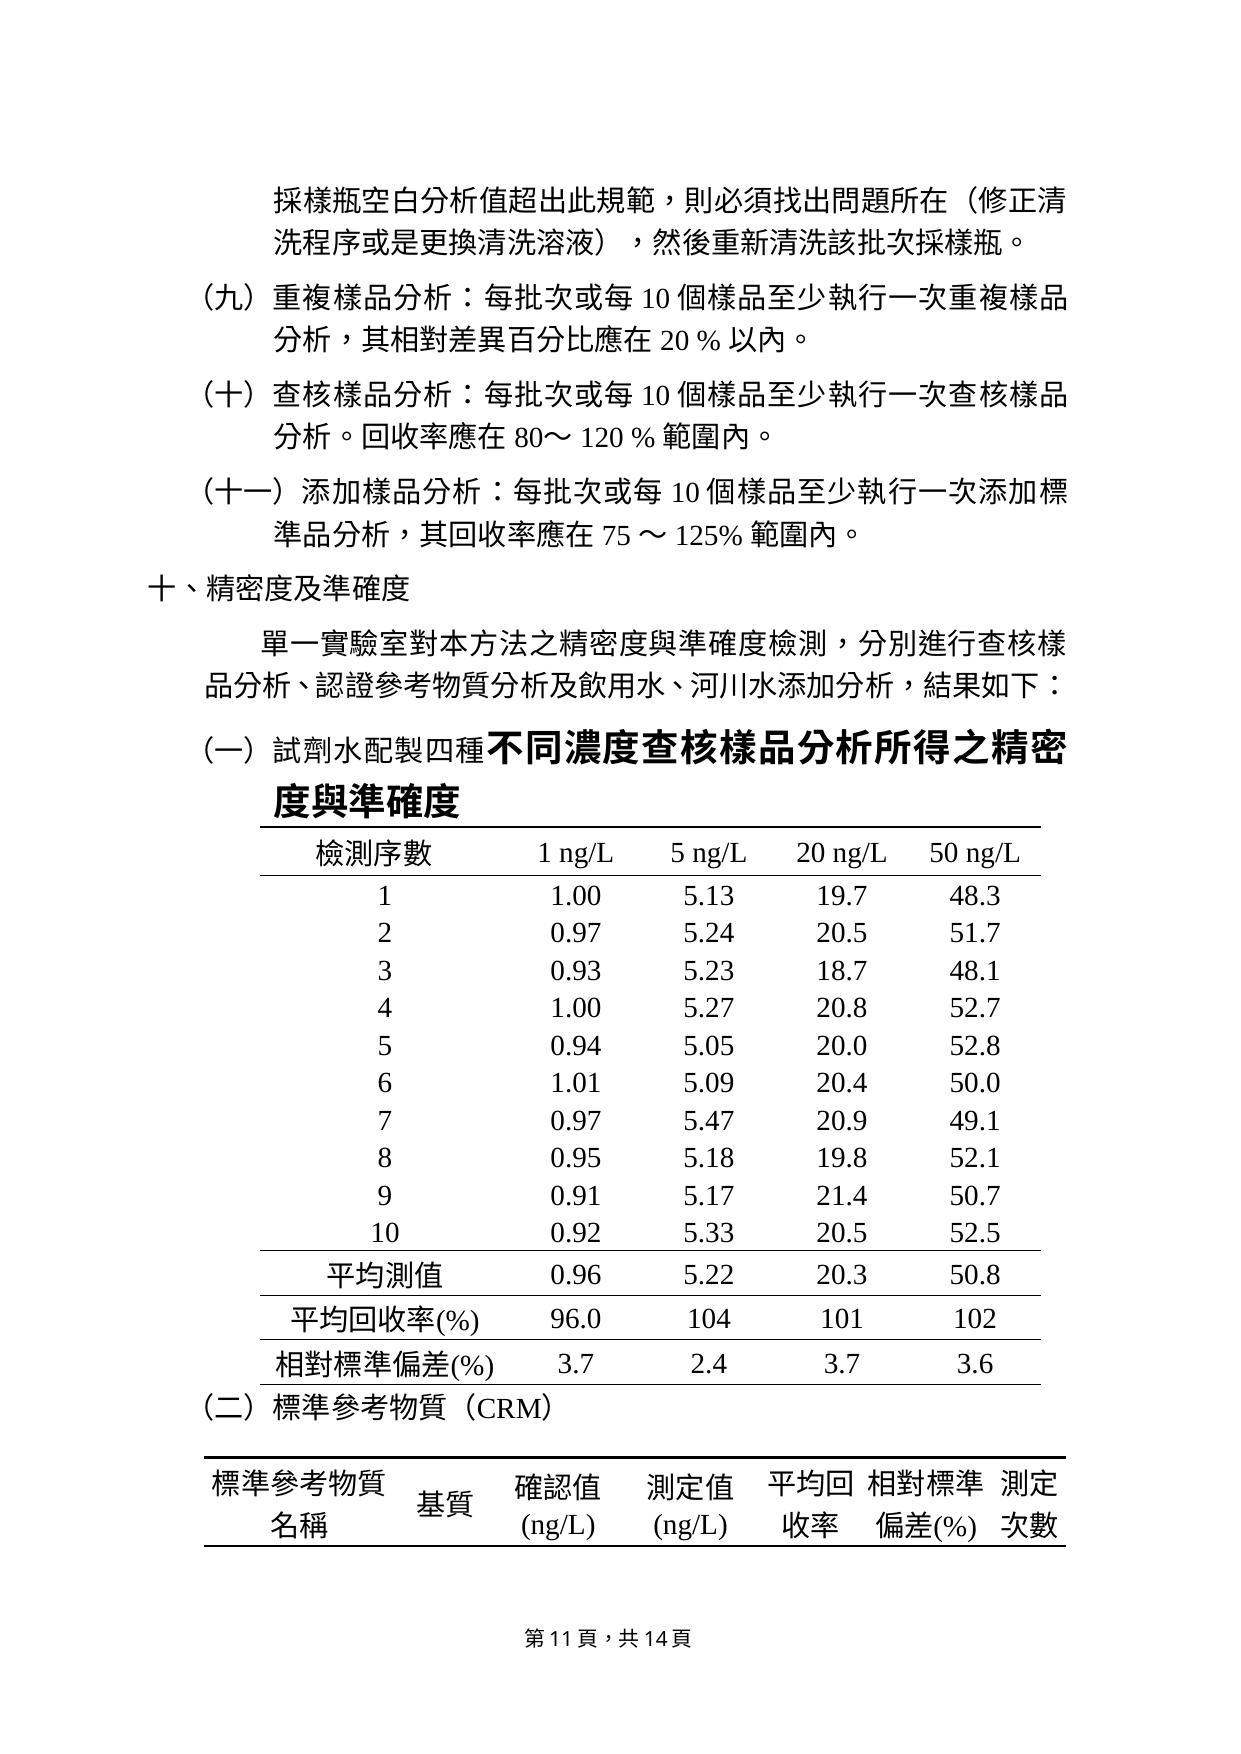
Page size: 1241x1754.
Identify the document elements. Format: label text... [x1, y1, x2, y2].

table_cell 52.5 [908, 1213, 1041, 1250]
table_cell 101 [775, 1296, 908, 1339]
table_header 平均回收率 [761, 1459, 860, 1545]
table_cell 52.8 [908, 1025, 1041, 1063]
table_cell 10 [260, 1213, 509, 1250]
table_header 1 ng/L [509, 828, 642, 875]
table_header 標準參考物質名稱 [204, 1459, 394, 1545]
subtitle 查核樣品分析：每批次或每10個樣品至少執行一次查核樣品分析。回收率應在 80～ 120 % 範圍內。 [185, 371, 1069, 456]
table_cell 5.33 [642, 1213, 775, 1250]
table_cell 3 [260, 950, 509, 988]
table_cell 0.93 [509, 950, 642, 988]
table_cell 3.6 [908, 1340, 1041, 1384]
table_cell 5.22 [642, 1251, 775, 1295]
table_cell 2.4 [642, 1340, 775, 1384]
table_cell 0.91 [509, 1175, 642, 1213]
table_cell 20.8 [775, 988, 908, 1025]
table_cell 21.4 [775, 1175, 908, 1213]
table_cell 49.1 [908, 1100, 1041, 1138]
table_cell 20.9 [775, 1100, 908, 1138]
table_header 測定值 (ng/L) [619, 1459, 761, 1545]
table_cell 3.7 [775, 1340, 908, 1384]
table_cell 5 [260, 1025, 509, 1063]
table_cell 5.17 [642, 1175, 775, 1213]
list 精密度及準確度 [148, 566, 1069, 608]
table_header 相對標準偏差(%) [860, 1459, 991, 1545]
table_cell 0.92 [509, 1213, 642, 1250]
table_cell 2 [260, 913, 509, 950]
table_cell 0.97 [509, 1100, 642, 1138]
table_cell 20.5 [775, 913, 908, 950]
table_cell 51.7 [908, 913, 1041, 950]
table_cell 1 [260, 876, 509, 913]
table_cell 19.7 [775, 876, 908, 913]
subtitle 試劑水配製四種不同濃度查核樣品分析所得之精密度與準確度 [185, 718, 1069, 826]
table_cell 50.0 [908, 1063, 1041, 1100]
subtitle 標準參考物質（CRM） [185, 1385, 1069, 1427]
table_cell 9 [260, 1175, 509, 1213]
table_cell 1.01 [509, 1063, 642, 1100]
table_cell 平均回收率(%) [260, 1296, 509, 1339]
table_cell 52.1 [908, 1138, 1041, 1175]
table_cell 5.05 [642, 1025, 775, 1063]
table_cell 5.13 [642, 876, 775, 913]
table_cell 18.7 [775, 950, 908, 988]
table_cell 102 [908, 1296, 1041, 1339]
table_cell 5.47 [642, 1100, 775, 1138]
table_cell 5.27 [642, 988, 775, 1025]
table_cell 7 [260, 1100, 509, 1138]
table_cell 0.94 [509, 1025, 642, 1063]
table_header 5 ng/L [642, 828, 775, 875]
table_cell 20.4 [775, 1063, 908, 1100]
table_cell 4 [260, 988, 509, 1025]
table_cell 1.00 [509, 988, 642, 1025]
table_header 確認值 (ng/L) [496, 1459, 619, 1545]
table_cell 平均測值 [260, 1251, 509, 1295]
table_cell 0.96 [509, 1251, 642, 1295]
table_cell 48.1 [908, 950, 1041, 988]
table_cell 0.95 [509, 1138, 642, 1175]
table_cell 19.8 [775, 1138, 908, 1175]
table_cell 8 [260, 1138, 509, 1175]
table_cell 48.3 [908, 876, 1041, 913]
text 單一實驗室對本方法之精密度與準確度檢測，分別進行查核樣品分析、認證參考物質分析及飲用水、河川水添加分析，結果如下： [204, 621, 1069, 705]
table_cell 5.23 [642, 950, 775, 988]
table_cell 3.7 [509, 1340, 642, 1384]
table_cell 20.5 [775, 1213, 908, 1250]
table_cell 5.09 [642, 1063, 775, 1100]
table_cell 96.0 [509, 1296, 642, 1339]
table_cell 20.0 [775, 1025, 908, 1063]
table_header 檢測序數 [260, 828, 509, 875]
table_cell 104 [642, 1296, 775, 1339]
subtitle 重複樣品分析：每批次或每10個樣品至少執行一次重複樣品分析，其相對差異百分比應在 20 % 以內。 [185, 274, 1069, 359]
table_cell 50.7 [908, 1175, 1041, 1213]
table_cell 5.18 [642, 1138, 775, 1175]
table_header 50 ng/L [908, 828, 1041, 875]
table_header 20 ng/L [775, 828, 908, 875]
table_cell 6 [260, 1063, 509, 1100]
table_cell 50.8 [908, 1251, 1041, 1295]
table_cell 52.7 [908, 988, 1041, 1025]
subtitle 添加樣品分析：每批次或每10個樣品至少執行一次添加標準品分析，其回收率應在 75 ～ 125% 範圍內。 [185, 469, 1069, 553]
table_cell 1.00 [509, 876, 642, 913]
table_cell 0.97 [509, 913, 642, 950]
table_header 基質 [394, 1459, 496, 1545]
subtitle 採樣瓶空白分析值超出此規範，則必須找出問題所在（修正清洗程序或是更換清洗溶液），然後重新清洗該批次採樣瓶。 [185, 177, 1069, 262]
table_cell 相對標準偏差(%) [260, 1340, 509, 1384]
table_cell 20.3 [775, 1251, 908, 1295]
table_cell 5.24 [642, 913, 775, 950]
table_header 測定次數 [991, 1459, 1066, 1545]
